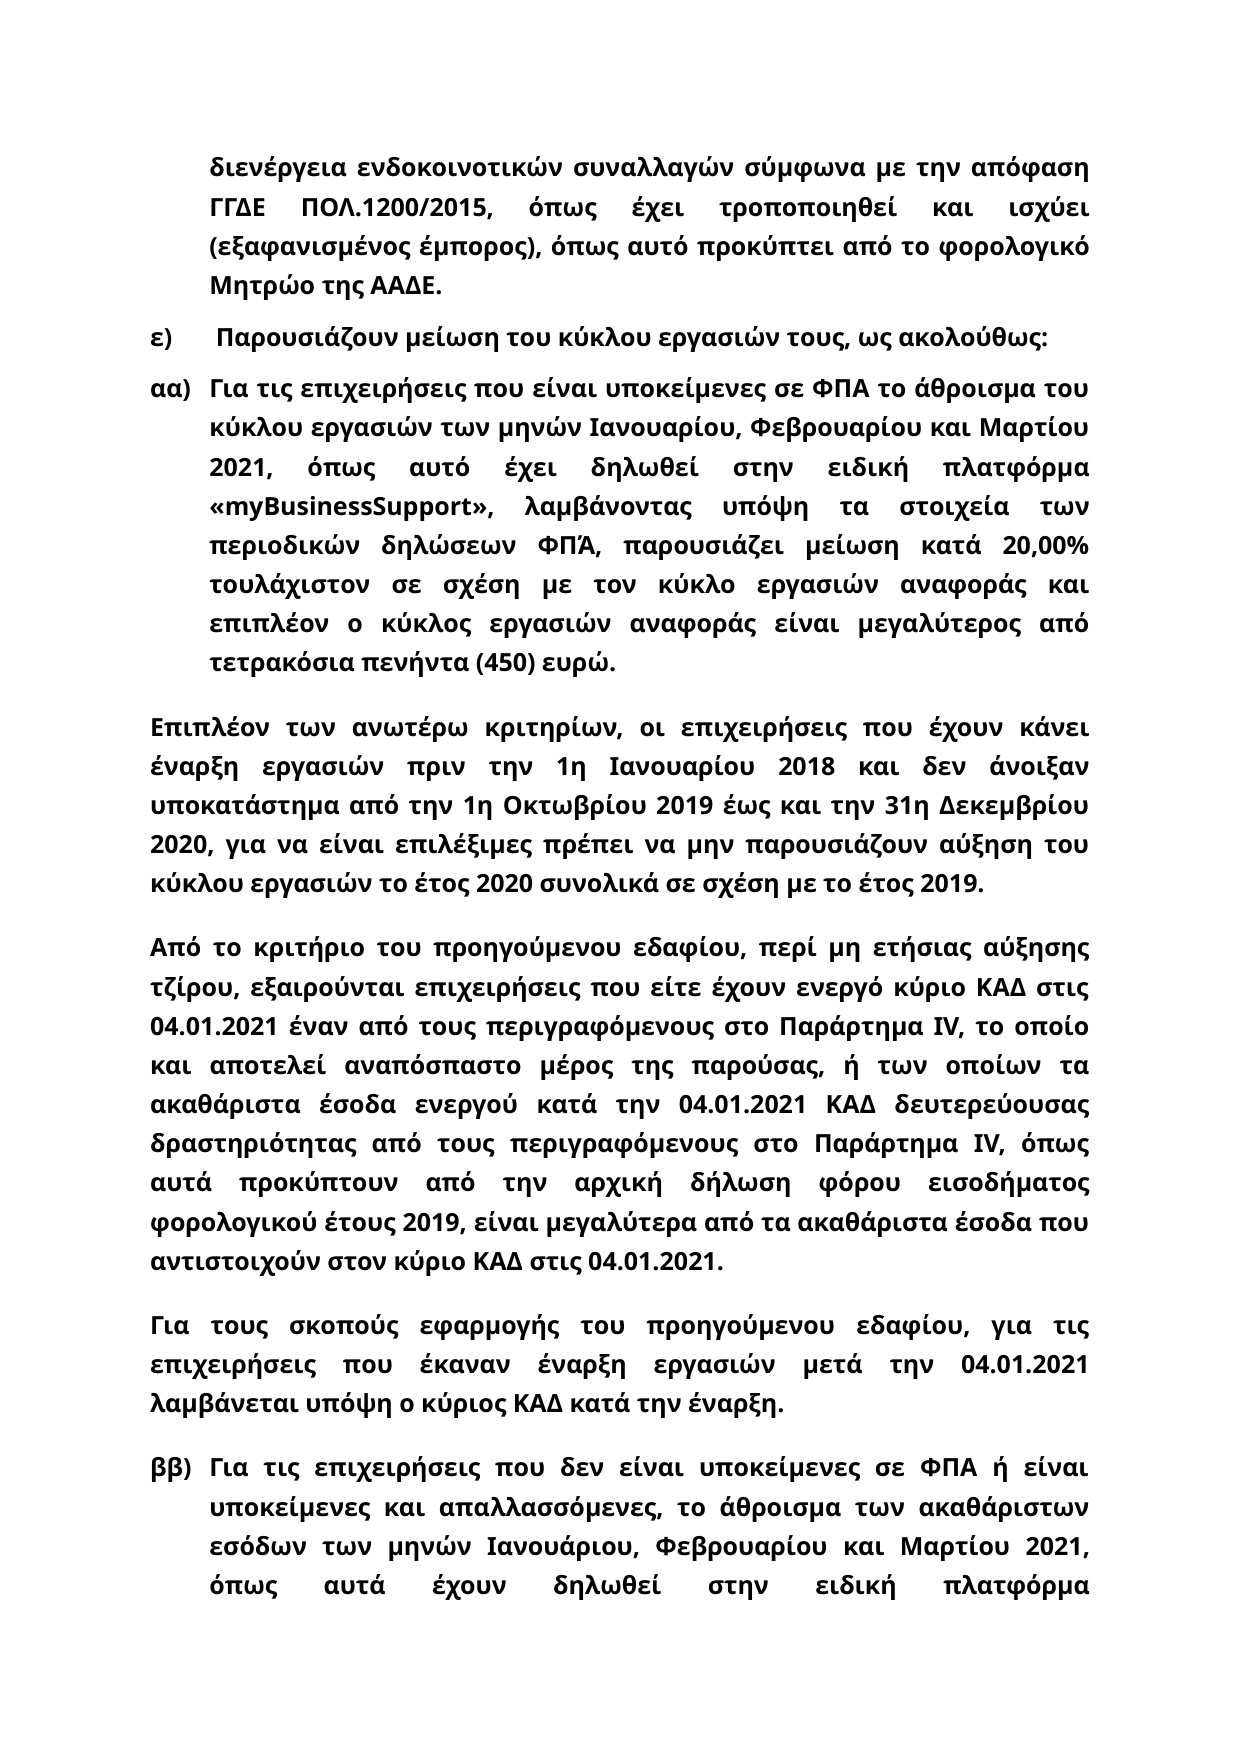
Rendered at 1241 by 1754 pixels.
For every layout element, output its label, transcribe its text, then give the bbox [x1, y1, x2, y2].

list αα) Για τις επιχειρήσεις που είναι υποκείμενες σε ΦΠΑ το άθροισμα του κύκλου εργασιών των μηνών Ιανουαρίου, Φεβρουαρίου και Μαρτίου 2021, όπως αυτό έχει δηλωθεί στην ειδική πλατφόρμα «myBusinessSupport», λαμβάνοντας υπόψη τα στοιχεία των περιοδικών δηλώσεων ΦΠΆ, παρουσιάζει μείωση κατά 20,00% τουλάχιστον σε σχέση με τον κύκλο εργασιών αναφοράς και επιπλέον ο κύκλος εργασιών αναφοράς είναι μεγαλύτερος από τετρακόσια πενήντα (450) ευρώ. [150, 371, 1090, 679]
list διενέργεια ενδοκοινοτικών συναλλαγών σύμφωνα με την απόφαση ΓΓΔΕ ΠΟΛ.1200/2015, όπως έχει τροποποιηθεί και ισχύει (εξαφανισμένος έμπορος), όπως αυτό προκύπτει από το φορολογικό Μητρώο της ΑΑΔΕ. [150, 150, 1090, 302]
text Από το κριτήριο του προηγούμενου εδαφίου, περί μη ετήσιας αύξησης τζίρου, εξαιρούνται επιχειρήσεις που είτε έχουν ενεργό κύριο ΚΑΔ στις 04.01.2021 έναν από τους περιγραφόμενους στο Παράρτημα IV, το οποίο και αποτελεί αναπόσπαστο μέρος της παρούσας, ή των οποίων τα ακαθάριστα έσοδα ενεργού κατά την 04.01.2021 ΚΑΔ δευτερεύουσας δραστηριότητας από τους περιγραφόμενους στο Παράρτημα IV, όπως αυτά προκύπτουν από την αρχική δήλωση φόρου εισοδήματος φορολογικού έτους 2019, είναι μεγαλύτερα από τα ακαθάριστα έσοδα που αντιστοιχούν στον κύριο ΚΑΔ στις 04.01.2021. [150, 930, 1090, 1277]
text Για τους σκοπούς εφαρμογής του προηγούμενου εδαφίου, για τις επιχειρήσεις που έκαναν έναρξη εργασιών μετά την 04.01.2021 λαμβάνεται υπόψη ο κύριος ΚΑΔ κατά την έναρξη. [150, 1307, 1090, 1420]
text Επιπλέον των ανωτέρω κριτηρίων, οι επιχειρήσεις που έχουν κάνει έναρξη εργασιών πριν την 1η Ιανουαρίου 2018 και δεν άνοιξαν υποκατάστημα από την 1η Οκτωβρίου 2019 έως και την 31η Δεκεμβρίου 2020, για να είναι επιλέξιμες πρέπει να μην παρουσιάζουν αύξηση του κύκλου εργασιών το έτος 2020 συνολικά σε σχέση με το έτος 2019. [150, 709, 1090, 900]
list ββ) Για τις επιχειρήσεις που δεν είναι υποκείμενες σε ΦΠΑ ή είναι υποκείμενες και απαλλασσόμενες, το άθροισμα των ακαθάριστων εσόδων των μηνών Ιανουάριου, Φεβρουαρίου και Μαρτίου 2021, όπως αυτά έχουν δηλωθεί στην ειδική πλατφόρμα [150, 1450, 1090, 1602]
list ε) Παρουσιάζουν μείωση του κύκλου εργασιών τους, ως ακολούθως: [150, 319, 1090, 353]
